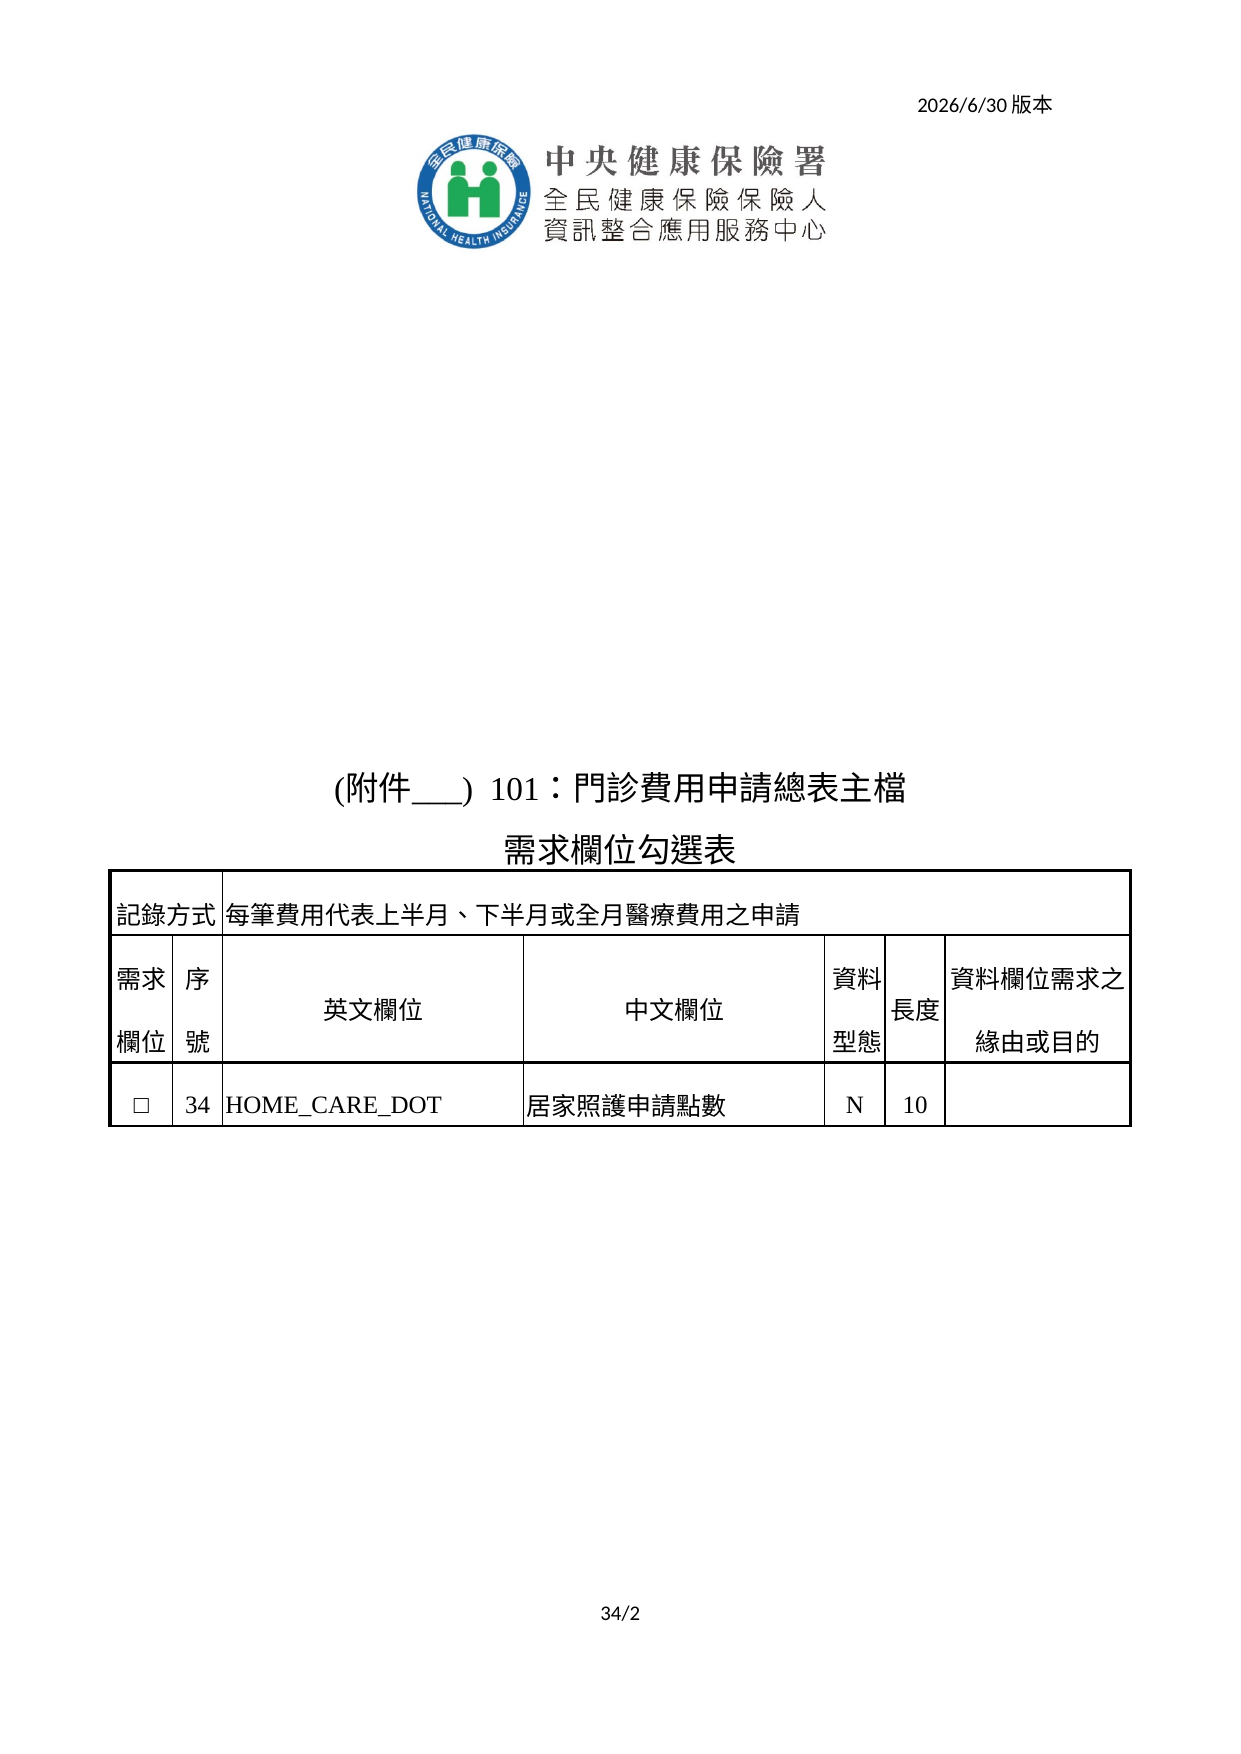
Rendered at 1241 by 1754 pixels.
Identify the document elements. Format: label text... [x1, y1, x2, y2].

table_cell 資料型態 [825, 936, 884, 1061]
table_cell 每筆費用代表上半月、下半月或全月醫療費用之申請 [223, 872, 1129, 934]
table_cell [946, 1064, 1129, 1125]
table_cell 英文欄位 [223, 936, 523, 1061]
table_cell N [825, 1064, 884, 1125]
table_cell 長度 [886, 936, 944, 1061]
table_cell 中文欄位 [524, 936, 824, 1061]
table_cell 居家照護申請點數 [524, 1064, 824, 1125]
table_cell 序 號 [173, 936, 222, 1061]
table_cell 34 [173, 1064, 222, 1125]
table_cell 10 [886, 1064, 944, 1125]
table_header (附件___) 101：門診費用申請總表主檔 需求欄位勾選表 [110, 744, 1130, 869]
table_cell HOME_CARE_DOT [223, 1064, 523, 1125]
table_cell 資料欄位需求之 緣由或目的 [946, 936, 1129, 1061]
table_cell □ [112, 1064, 172, 1125]
table_cell 記錄方式 [112, 872, 222, 934]
table_cell 需求欄位 [112, 936, 172, 1061]
